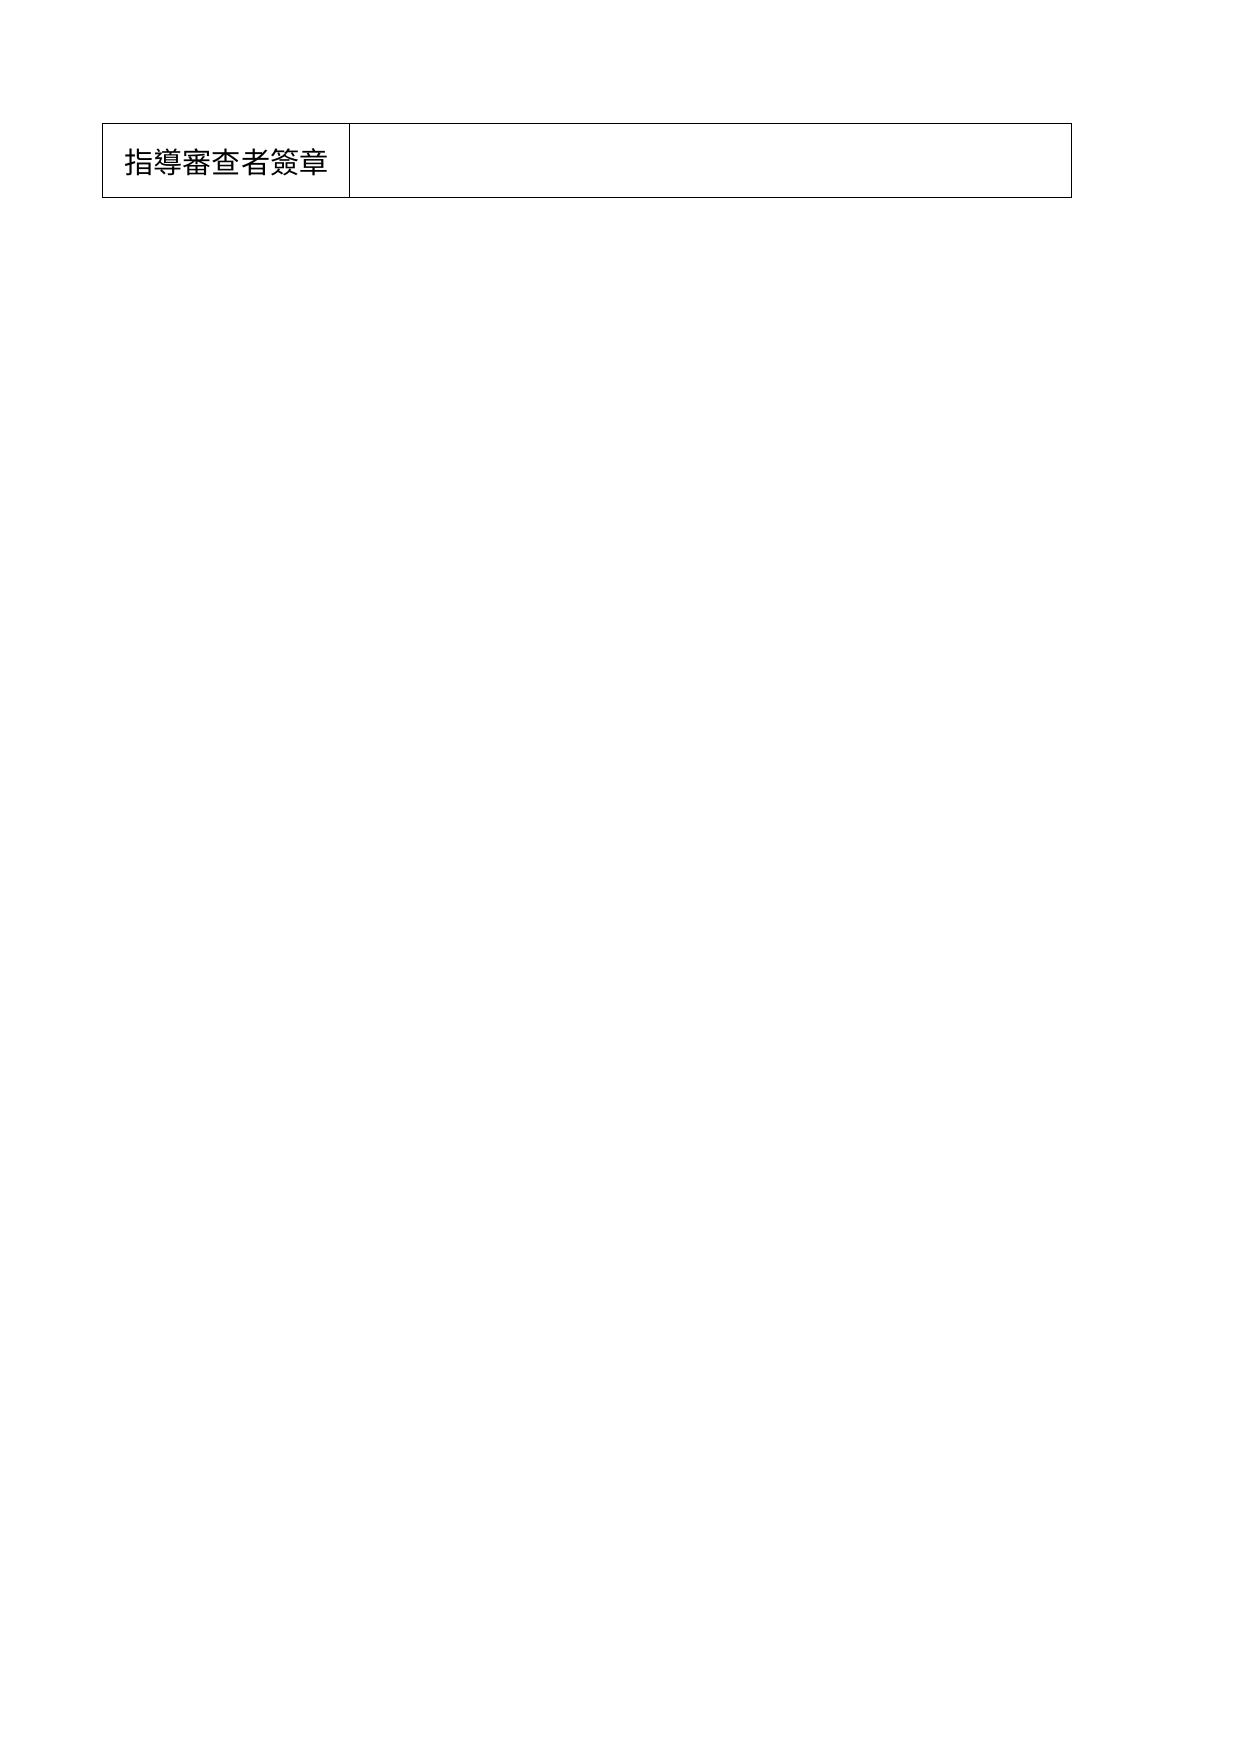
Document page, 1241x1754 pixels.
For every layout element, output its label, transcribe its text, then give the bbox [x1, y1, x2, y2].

table_cell [350, 124, 1071, 197]
table_cell 指導審查者簽章 [103, 124, 349, 197]
